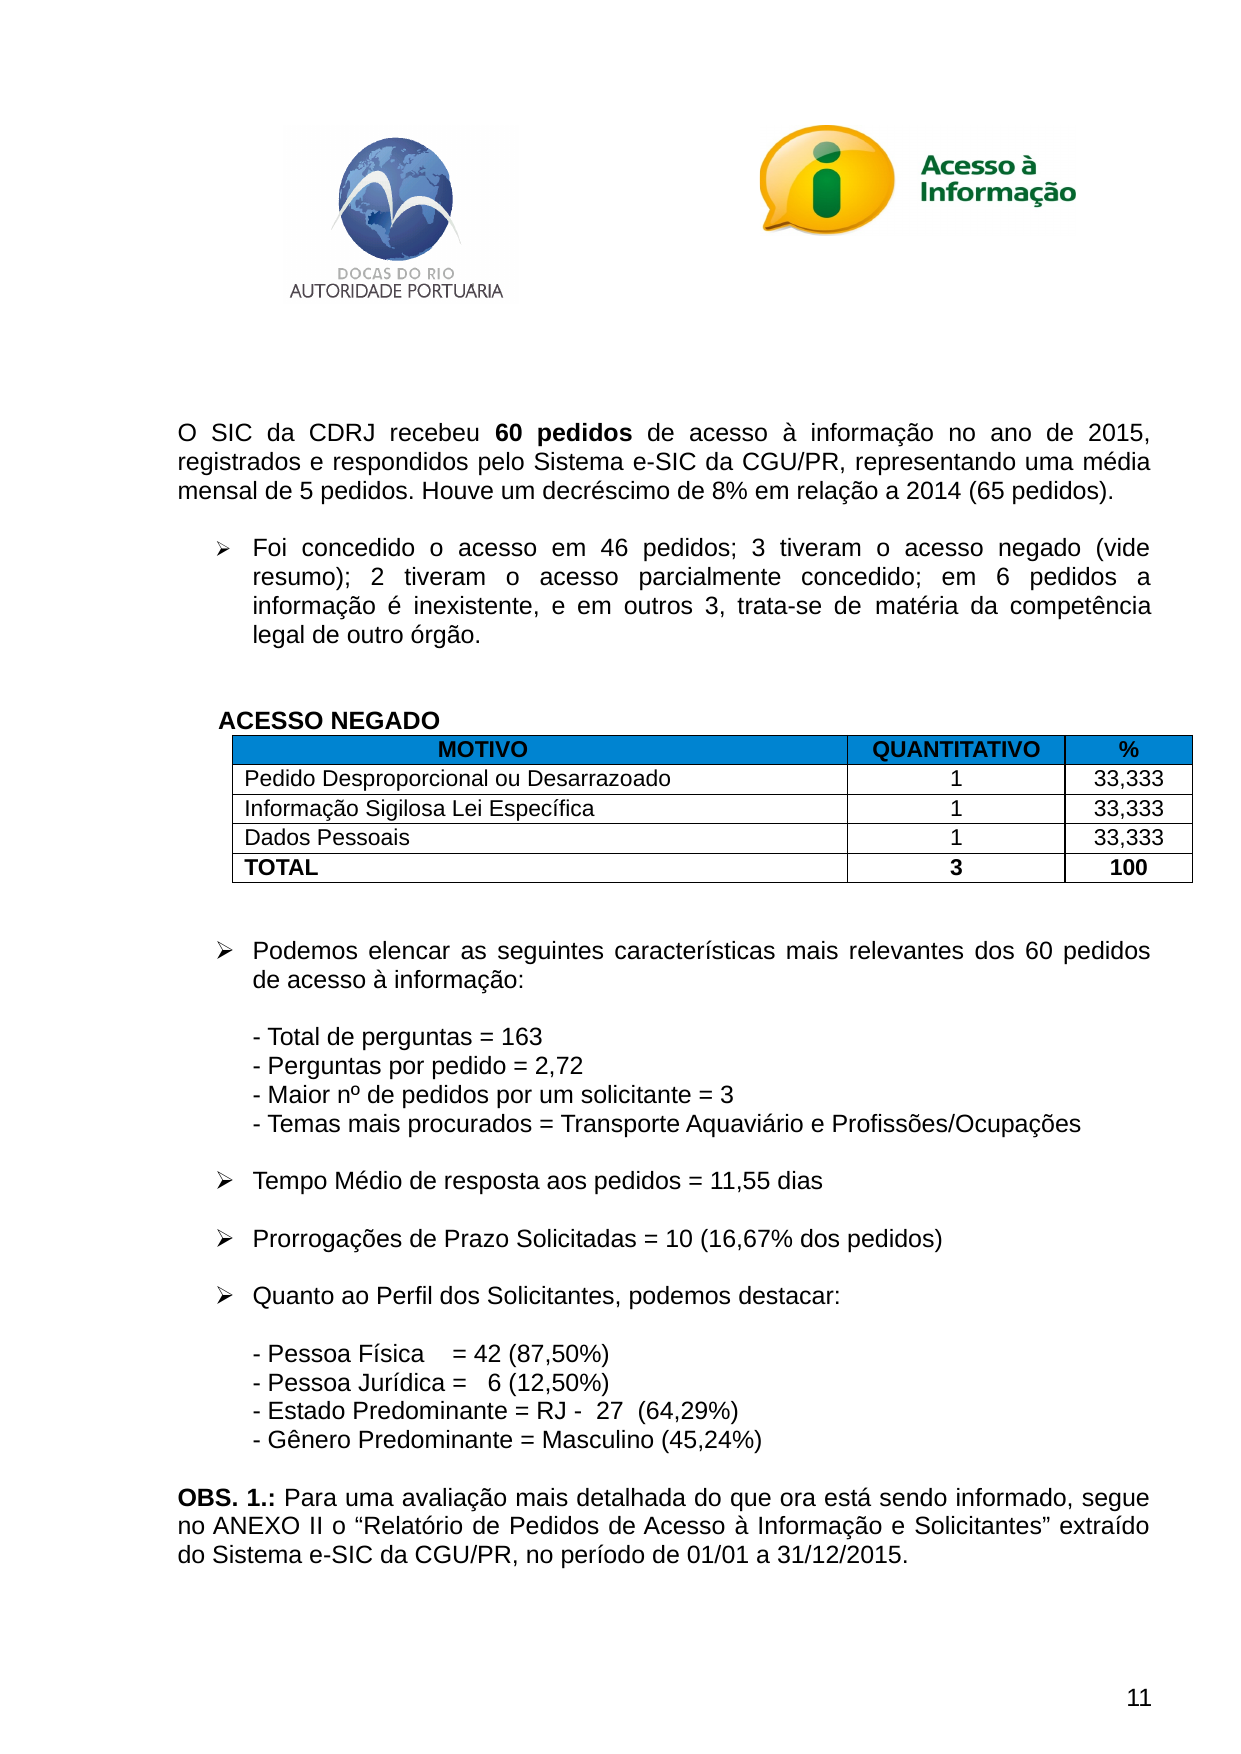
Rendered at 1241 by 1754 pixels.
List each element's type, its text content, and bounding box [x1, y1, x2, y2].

text - Pessoa Física = 42 (87,50%) [252, 1339, 1152, 1368]
list Foi concedido o acesso em 46 pedidos; 3 tiveram o acesso negado (vide resumo); 2 tiveram o acesso parcialmente concedido; em 6 pedidos a informação é inexistente, e em outros 3, trata-se de matéria da competência legal de outro órgão. [215, 533, 1152, 648]
table_cell 33,333 [1066, 824, 1192, 853]
text - Gênero Predominante = Masculino (45,24%) [252, 1425, 1152, 1454]
text ACESSO NEGADO [177, 706, 1152, 735]
table_header MOTIVO [233, 736, 847, 764]
list Podemos elencar as seguintes características mais relevantes dos 60 pedidos de acesso à informação: [215, 936, 1152, 993]
list Tempo Médio de resposta aos pedidos = 11,55 dias [215, 1166, 1152, 1195]
text OBS. 1.: Para uma avaliação mais detalhada do que ora está sendo informado, segue no ANEXO II o “Relatório de Pedidos de Acesso à Informação e Solicitantes” extraído do Sistema e-SIC da CGU/PR, no período de 01/01 a 31/12/2015. [177, 1483, 1152, 1569]
text - Perguntas por pedido = 2,72 [252, 1051, 1152, 1080]
table_cell 33,333 [1066, 795, 1192, 823]
text - Total de perguntas = 163 [252, 1022, 1152, 1051]
table_cell Pedido Desproporcional ou Desarrazoado [233, 765, 847, 794]
list Prorrogações de Prazo Solicitadas = 10 (16,67% dos pedidos) [215, 1224, 1152, 1252]
table_cell 1 [848, 765, 1064, 794]
text - Estado Predominante = RJ - 27 (64,29%) [252, 1396, 1152, 1425]
table_cell Dados Pessoais [233, 824, 847, 853]
text O SIC da CDRJ recebeu 60 pedidos de acesso à informação no ano de 2015, registrados e respondidos pelo Sistema e-SIC da CGU/PR, representando uma média mensal de 5 pedidos. Houve um decréscimo de 8% em relação a 2014 (65 pedidos). [177, 418, 1152, 505]
table_cell 100 [1066, 854, 1192, 882]
list Quanto ao Perfil dos Solicitantes, podemos destacar: [215, 1281, 1152, 1310]
text - Pessoa Jurídica = 6 (12,50%) [252, 1368, 1152, 1396]
text - Maior nº de pedidos por um solicitante = 3 [252, 1080, 1152, 1108]
table_header QUANTITATIVO [848, 736, 1064, 764]
table_cell 3 [848, 854, 1064, 882]
table_cell 33,333 [1066, 765, 1192, 794]
table_header % [1066, 736, 1192, 764]
text - Temas mais procurados = Transporte Aquaviário e Profissões/Ocupações [252, 1108, 1152, 1137]
table_cell 1 [848, 795, 1064, 823]
table_cell TOTAL [233, 854, 847, 882]
table_cell 1 [848, 824, 1064, 853]
table_cell Informação Sigilosa Lei Específica [233, 795, 847, 823]
